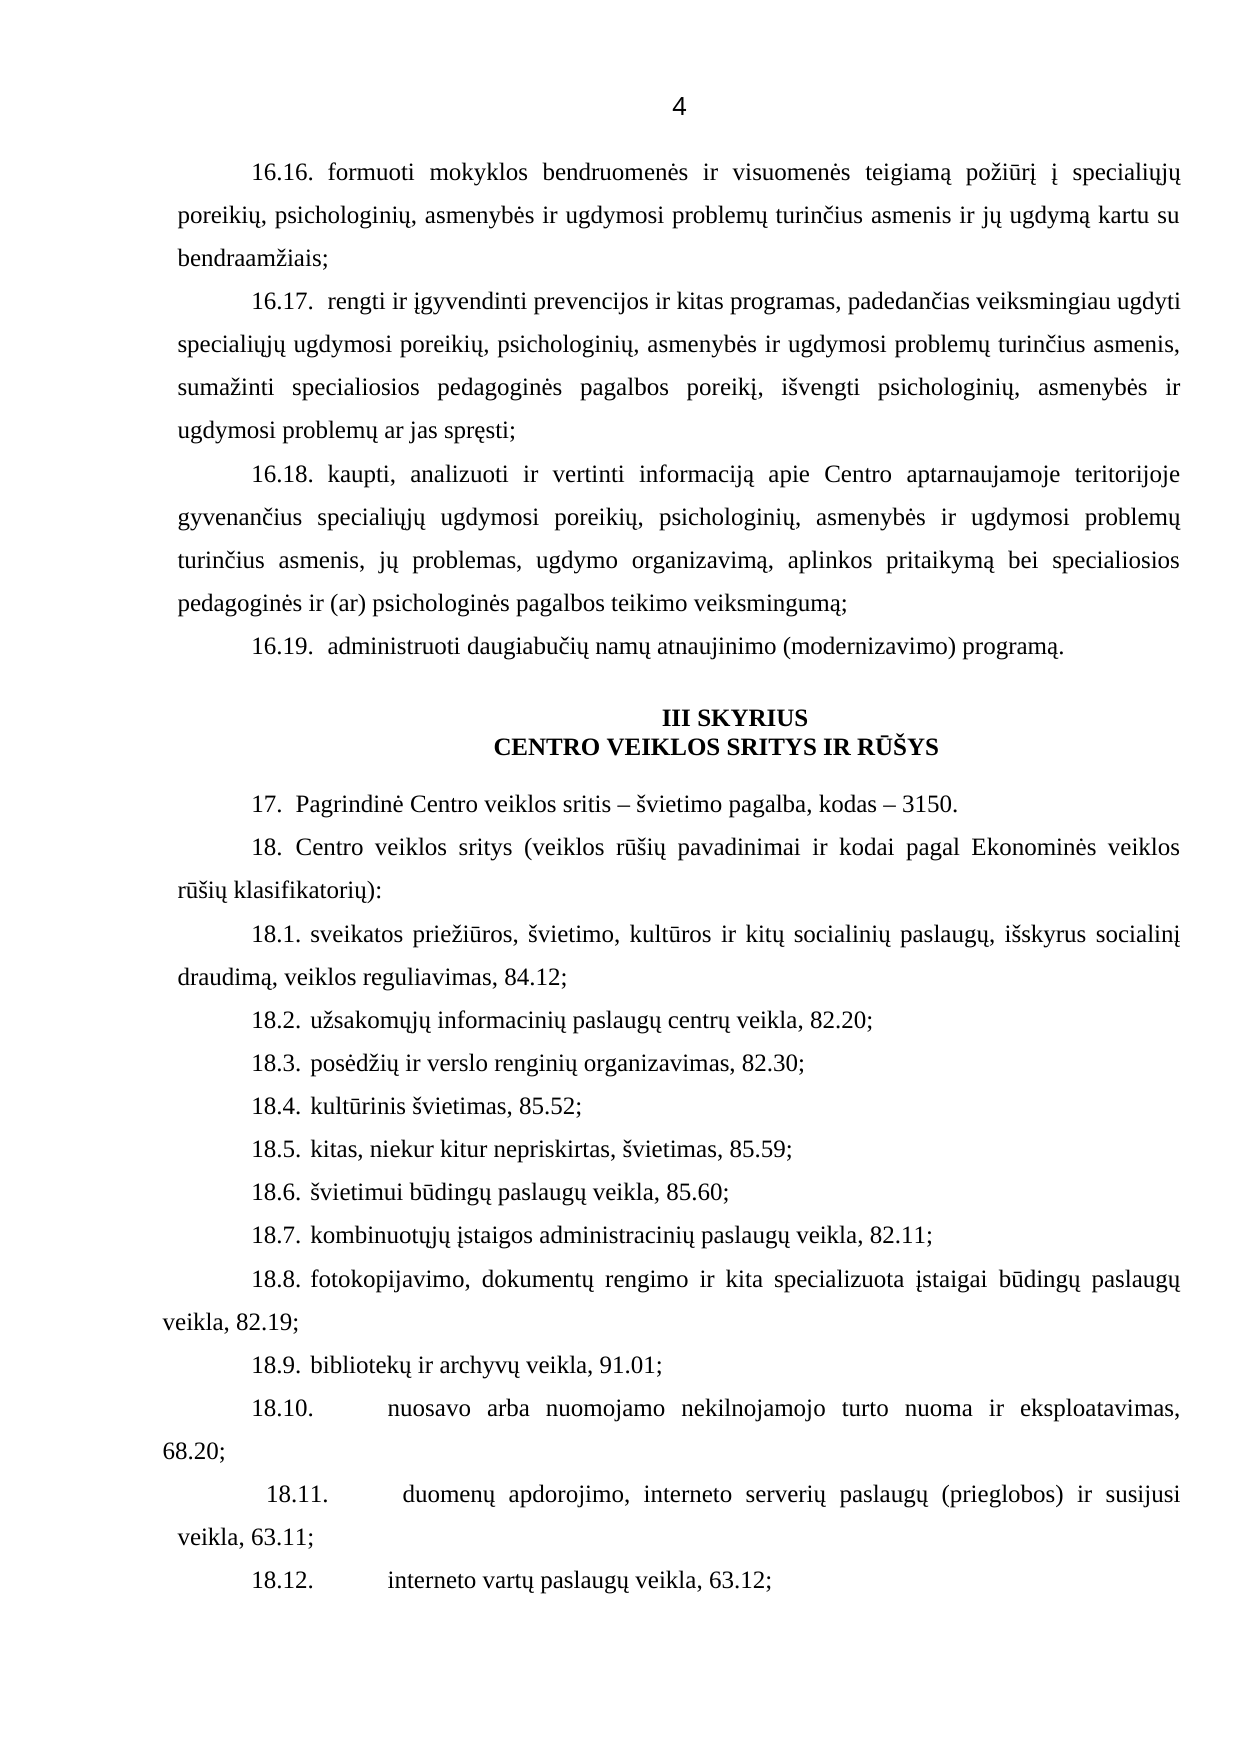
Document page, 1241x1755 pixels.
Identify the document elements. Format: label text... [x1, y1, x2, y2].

text 18. Centro veiklos sritys (veiklos rūšių pavadinimai ir kodai pagal Ekonominės veiklos rūšių klasifikatorių): [177, 832, 1181, 904]
text CENTRO VEIKLOS SRITYS IR RŪŠYS [177, 732, 1181, 761]
text 17. Pagrindinė Centro veiklos sritis – švietimo pagalba, kodas – 3150. [177, 789, 1181, 818]
text 18.4. kultūrinis švietimas, 85.52; [118, 1091, 1181, 1120]
text 18.8. fotokopijavimo, dokumentų rengimo ir kita specializuota įstaigai būdingų paslaugų veikla, 82.19; [162, 1264, 1181, 1336]
text 16.18. kaupti, analizuoti ir vertinti informaciją apie Centro aptarnaujamoje teritorijoje gyvenančius specialiųjų ugdymosi poreikių, psichologinių, asmenybės ir ugdymosi problemų turinčius asmenis, jų problemas, ugdymo organizavimą, aplinkos pritaikymą bei specialiosios pedagoginės ir (ar) psichologinės pagalbos teikimo veiksmingumą; [177, 459, 1181, 617]
text 16.19. administruoti daugiabučių namų atnaujinimo (modernizavimo) programą. [177, 631, 1181, 660]
text 16.16. formuoti mokyklos bendruomenės ir visuomenės teigiamą požiūrį į specialiųjų poreikių, psichologinių, asmenybės ir ugdymosi problemų turinčius asmenis ir jų ugdymą kartu su bendraamžiais; [177, 157, 1181, 272]
text 18.10. nuosavo arba nuomojamo nekilnojamojo turto nuoma ir eksploatavimas, 68.20; [162, 1393, 1181, 1465]
text 18.5. kitas, niekur kitur nepriskirtas, švietimas, 85.59; [118, 1134, 1181, 1163]
text III SKYRIUS [289, 703, 1181, 732]
text 16.17. rengti ir įgyvendinti prevencijos ir kitas programas, padedančias veiksmingiau ugdyti specialiųjų ugdymosi poreikių, psichologinių, asmenybės ir ugdymosi problemų turinčius asmenis, sumažinti specialiosios pedagoginės pagalbos poreikį, išvengti psichologinių, asmenybės ir ugdymosi problemų ar jas spręsti; [177, 286, 1181, 444]
text 18.9. bibliotekų ir archyvų veikla, 91.01; [118, 1350, 1181, 1379]
text 18.7. kombinuotųjų įstaigos administracinių paslaugų veikla, 82.11; [118, 1221, 1181, 1249]
text 18.12. interneto vartų paslaugų veikla, 63.12; [162, 1566, 1181, 1594]
text 18.3. posėdžių ir verslo renginių organizavimas, 82.30; [118, 1048, 1181, 1077]
text 18.6. švietimui būdingų paslaugų veikla, 85.60; [118, 1177, 1181, 1206]
text 18.2. užsakomųjų informacinių paslaugų centrų veikla, 82.20; [162, 1005, 1181, 1034]
text 18.1. sveikatos priežiūros, švietimo, kultūros ir kitų socialinių paslaugų, išskyrus socialinį draudimą, veiklos reguliavimas, 84.12; [177, 919, 1181, 991]
text 18.11. duomenų apdorojimo, interneto serverių paslaugų (prieglobos) ir susijusi veikla, 63.11; [177, 1479, 1181, 1551]
